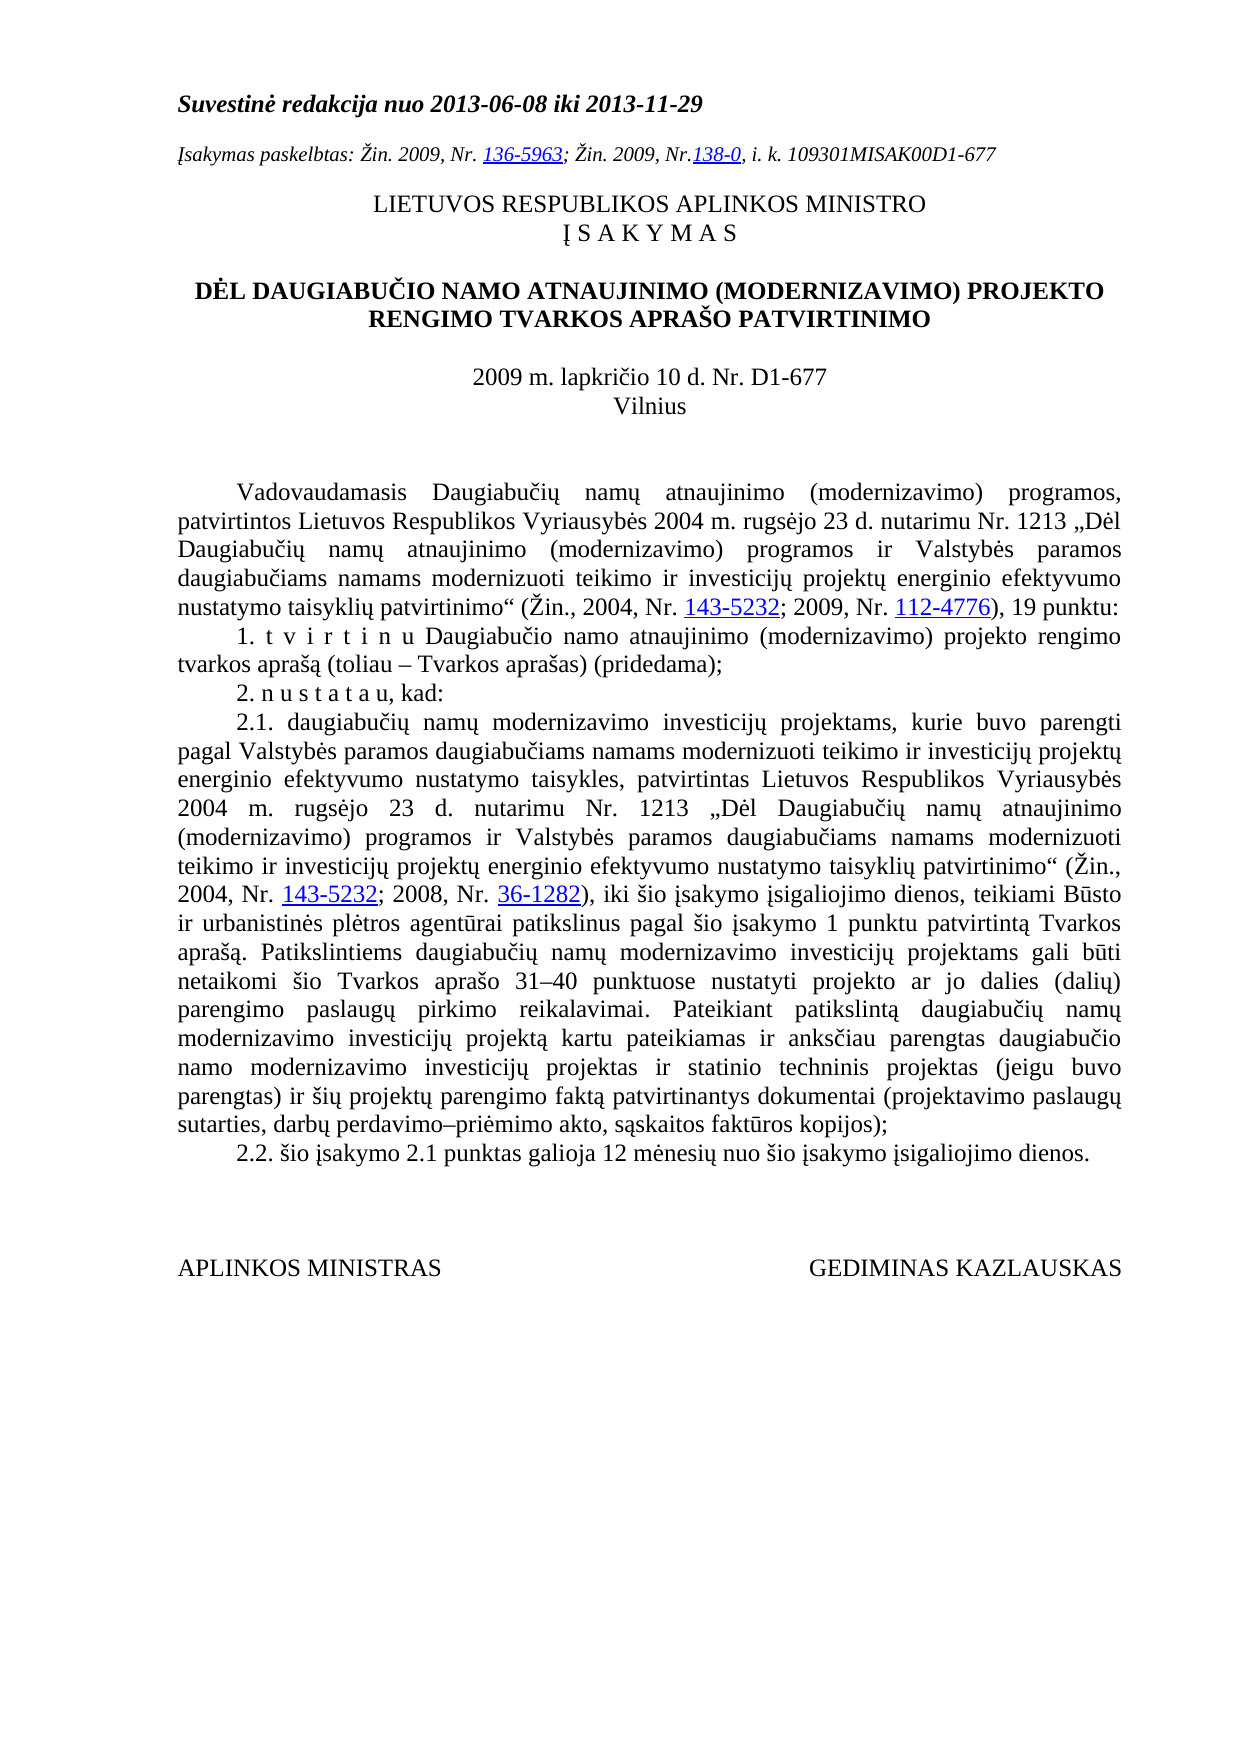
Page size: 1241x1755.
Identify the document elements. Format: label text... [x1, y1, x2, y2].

text Suvestinė redakcija nuo 2013-06-08 iki 2013-11-29 [177, 89, 1122, 117]
text 2009 m. lapkričio 10 d. Nr. D1-677 [177, 362, 1122, 391]
text LIETUVOS RESPUBLIKOS APLINKOS MINISTRO [177, 189, 1122, 218]
text Vadovaudamasis Daugiabučių namų atnaujinimo (modernizavimo) programos, patvirtintos Lietuvos Respublikos Vyriausybės 2004 m. rugsėjo 23 d. nutarimu Nr. 1213 „Dėl Daugiabučių namų atnaujinimo (modernizavimo) programos ir Valstybės paramos daugiabučiams namams modernizuoti teikimo ir investicijų projektų energinio efektyvumo nustatymo taisyklių patvirtinimo“ (Žin., 2004, Nr. 143-5232; 2009, Nr. 112-4776), 19 punktu: [177, 477, 1122, 621]
text Į S A K Y M A S [177, 218, 1122, 247]
text Įsakymas paskelbtas: Žin. 2009, Nr. 136-5963; Žin. 2009, Nr.138-0, i. k. 109301MISAK00D1-677 [177, 141, 1122, 166]
text 2.1. daugiabučių namų modernizavimo investicijų projektams, kurie buvo parengti pagal Valstybės paramos daugiabučiams namams modernizuoti teikimo ir investicijų projektų energinio efektyvumo nustatymo taisykles, patvirtintas Lietuvos Respublikos Vyriausybės 2004 m. rugsėjo 23 d. nutarimu Nr. 1213 „Dėl Daugiabučių namų atnaujinimo (modernizavimo) programos ir Valstybės paramos daugiabučiams namams modernizuoti teikimo ir investicijų projektų energinio efektyvumo nustatymo taisyklių patvirtinimo“ (Žin., 2004, Nr. 143-5232; 2008, Nr. 36-1282), iki šio įsakymo įsigaliojimo dienos, teikiami Būsto ir urbanistinės plėtros agentūrai patikslinus pagal šio įsakymo 1 punktu patvirtintą Tvarkos aprašą. Patikslintiems daugiabučių namų modernizavimo investicijų projektams gali būti netaikomi šio Tvarkos aprašo 31–40 punktuose nustatyti projekto ar jo dalies (dalių) parengimo paslaugų pirkimo reikalavimai. Pateikiant patikslintą daugiabučių namų modernizavimo investicijų projektą kartu pateikiamas ir anksčiau parengtas daugiabučio namo modernizavimo investicijų projektas ir statinio techninis projektas (jeigu buvo parengtas) ir šių projektų parengimo faktą patvirtinantys dokumentai (projektavimo paslaugų sutarties, darbų perdavimo–priėmimo akto, sąskaitos faktūros kopijos); [177, 707, 1122, 1138]
text DĖL DAUGIABUČIO NAMO ATNAUJINIMO (MODERNIZAVIMO) projekto RENGIMO TVARKOS APRAŠO PATVIRTINIMO [177, 276, 1122, 333]
text 2.2. šio įsakymo 2.1 punktas galioja 12 mėnesių nuo šio įsakymo įsigaliojimo dienos. [177, 1138, 1122, 1167]
text Vilnius [177, 391, 1122, 419]
text 2. n u s t a t a u, kad: [177, 678, 1122, 707]
text Aplinkos ministras Gediminas Kazlauskas [177, 1253, 1122, 1282]
text 1. t v i r t i n u Daugiabučio namo atnaujinimo (modernizavimo) projekto rengimo tvarkos aprašą (toliau – Tvarkos aprašas) (pridedama); [177, 621, 1122, 678]
